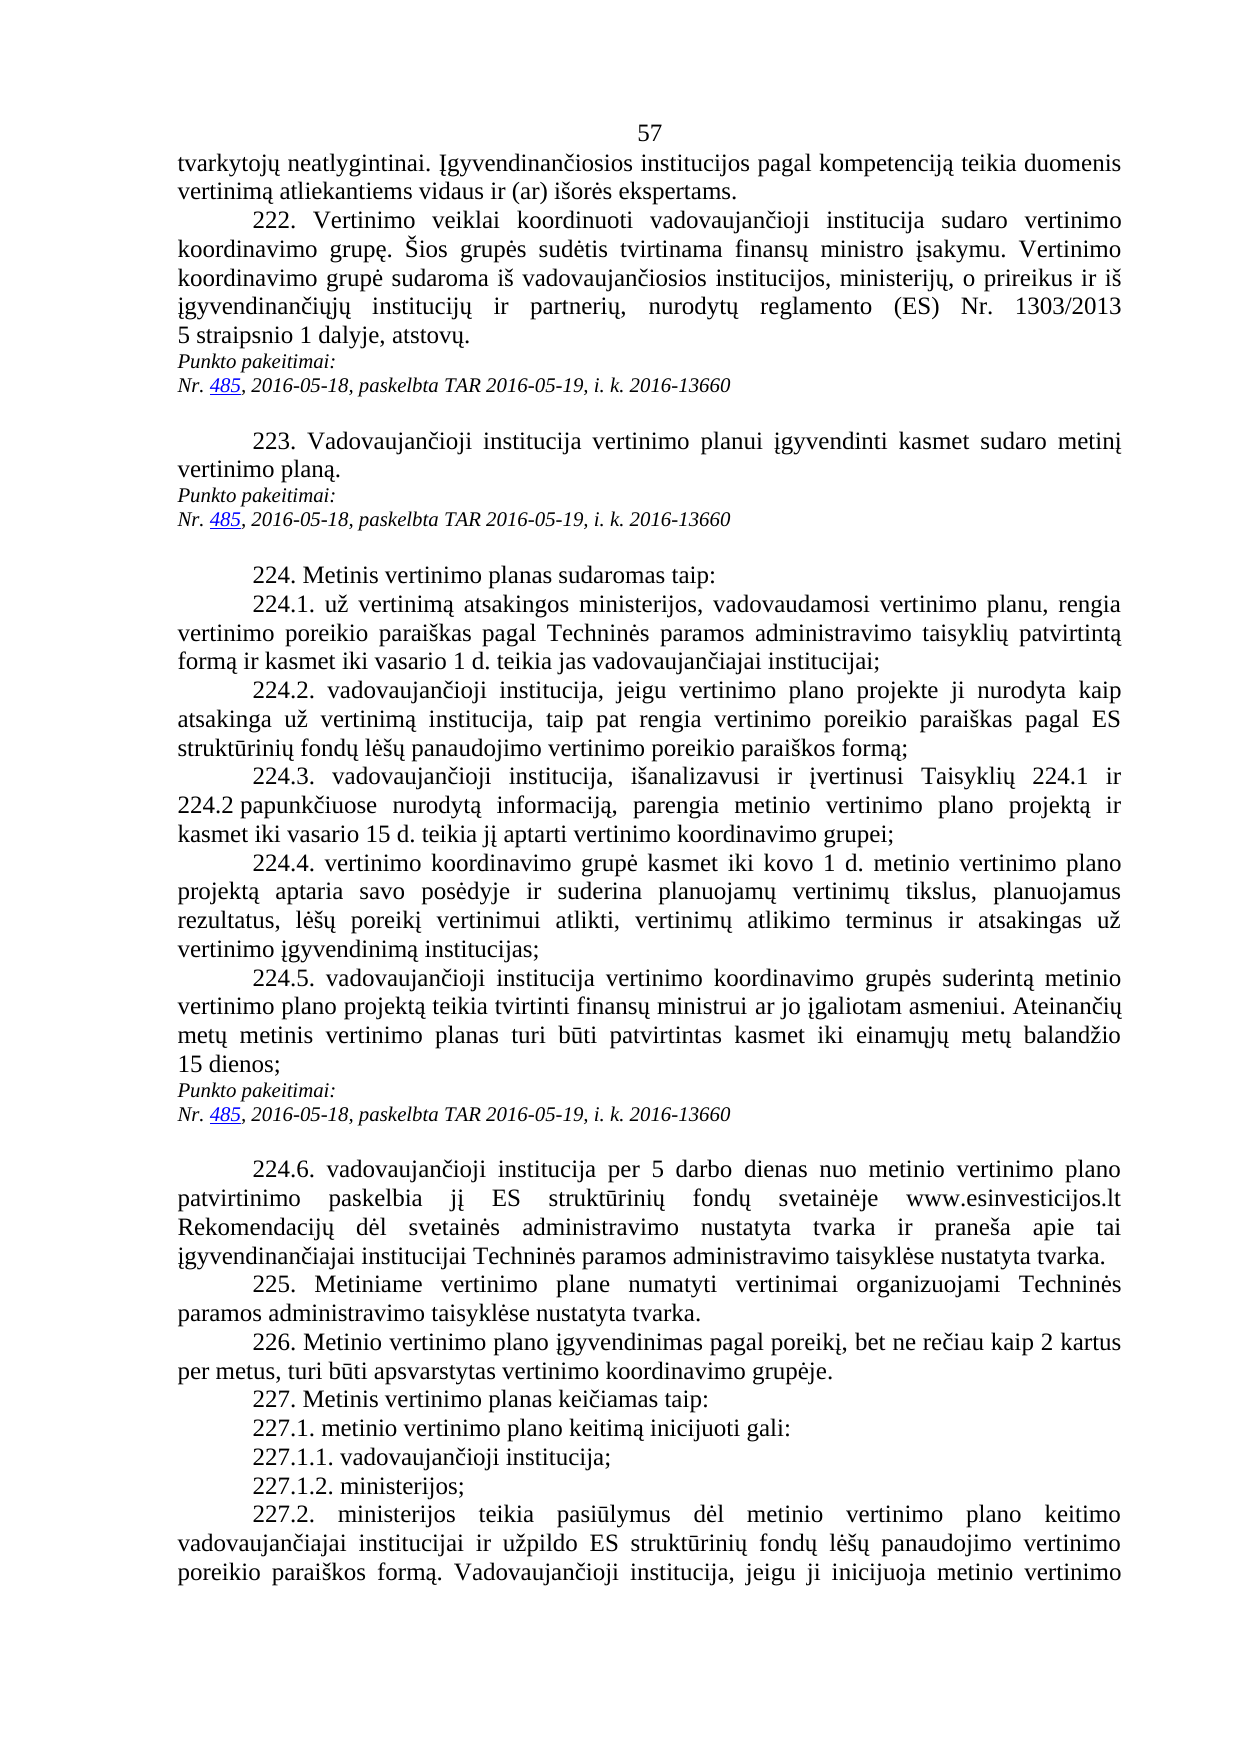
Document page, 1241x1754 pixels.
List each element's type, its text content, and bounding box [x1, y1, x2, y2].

text 224.5. vadovaujančioji institucija vertinimo koordinavimo grupės suderintą metinio vertinimo plano projektą teikia tvirtinti finansų ministrui ar jo įgaliotam asmeniui. Ateinančių metų metinis vertinimo planas turi būti patvirtintas kasmet iki einamųjų metų balandžio 15 dienos; [177, 963, 1122, 1078]
text 224. Metinis vertinimo planas sudaromas taip: [177, 560, 1122, 589]
text 227.1.2. ministerijos; [177, 1471, 1122, 1499]
text tvarkytojų neatlygintinai. Įgyvendinančiosios institucijos pagal kompetenciją teikia duomenis vertinimą atliekantiems vidaus ir (ar) išorės ekspertams. [177, 148, 1122, 205]
text Nr. 485, 2016-05-18, paskelbta TAR 2016-05-19, i. k. 2016-13660 [177, 373, 1122, 397]
text 227. Metinis vertinimo planas keičiamas taip: [177, 1384, 1122, 1413]
text Punkto pakeitimai: [177, 1078, 1122, 1102]
text 224.3. vadovaujančioji institucija, išanalizavusi ir įvertinusi Taisyklių 224.1 ir 224.2 papunkčiuose nurodytą informaciją, parengia metinio vertinimo plano projektą ir kasmet iki vasario 15 d. teikia jį aptarti vertinimo koordinavimo grupei; [177, 761, 1122, 848]
text 224.1. už vertinimą atsakingos ministerijos, vadovaudamosi vertinimo planu, rengia vertinimo poreikio paraiškas pagal Techninės paramos administravimo taisyklių patvirtintą formą ir kasmet iki vasario 1 d. teikia jas vadovaujančiajai institucijai; [177, 589, 1122, 675]
text 225. Metiniame vertinimo plane numatyti vertinimai organizuojami Techninės paramos administravimo taisyklėse nustatyta tvarka. [177, 1269, 1122, 1327]
text 227.1.1. vadovaujančioji institucija; [177, 1442, 1122, 1471]
text 224.6. vadovaujančioji institucija per 5 darbo dienas nuo metinio vertinimo plano patvirtinimo paskelbia jį ES struktūrinių fondų svetainėje www.esinvesticijos.lt Rekomendacijų dėl svetainės administravimo nustatyta tvarka ir praneša apie tai įgyvendinančiajai institucijai Techninės paramos administravimo taisyklėse nustatyta tvarka. [177, 1154, 1122, 1269]
text 223. Vadovaujančioji institucija vertinimo planui įgyvendinti kasmet sudaro metinį vertinimo planą. [177, 426, 1122, 483]
text Punkto pakeitimai: [177, 483, 1122, 507]
text Punkto pakeitimai: [177, 349, 1122, 373]
text 224.2. vadovaujančioji institucija, jeigu vertinimo plano projekte ji nurodyta kaip atsakinga už vertinimą institucija, taip pat rengia vertinimo poreikio paraiškas pagal ES struktūrinių fondų lėšų panaudojimo vertinimo poreikio paraiškos formą; [177, 675, 1122, 761]
text 226. Metinio vertinimo plano įgyvendinimas pagal poreikį, bet ne rečiau kaip 2 kartus per metus, turi būti apsvarstytas vertinimo koordinavimo grupėje. [177, 1327, 1122, 1384]
text 227.1. metinio vertinimo plano keitimą inicijuoti gali: [177, 1413, 1122, 1442]
text 222. Vertinimo veiklai koordinuoti vadovaujančioji institucija sudaro vertinimo koordinavimo grupę. Šios grupės sudėtis tvirtinama finansų ministro įsakymu. Vertinimo koordinavimo grupė sudaroma iš vadovaujančiosios institucijos, ministerijų, o prireikus ir iš įgyvendinančiųjų institucijų ir partnerių, nurodytų reglamento (ES) Nr. 1303/2013 5 straipsnio 1 dalyje, atstovų. [177, 205, 1122, 349]
text Nr. 485, 2016-05-18, paskelbta TAR 2016-05-19, i. k. 2016-13660 [177, 507, 1122, 531]
text Nr. 485, 2016-05-18, paskelbta TAR 2016-05-19, i. k. 2016-13660 [177, 1102, 1122, 1126]
text 224.4. vertinimo koordinavimo grupė kasmet iki kovo 1 d. metinio vertinimo plano projektą aptaria savo posėdyje ir suderina planuojamų vertinimų tikslus, planuojamus rezultatus, lėšų poreikį vertinimui atlikti, vertinimų atlikimo terminus ir atsakingas už vertinimo įgyvendinimą institucijas; [177, 848, 1122, 963]
text 227.2. ministerijos teikia pasiūlymus dėl metinio vertinimo plano keitimo vadovaujančiajai institucijai ir užpildo ES struktūrinių fondų lėšų panaudojimo vertinimo poreikio paraiškos formą. Vadovaujančioji institucija, jeigu ji inicijuoja metinio vertinimo [177, 1499, 1122, 1586]
